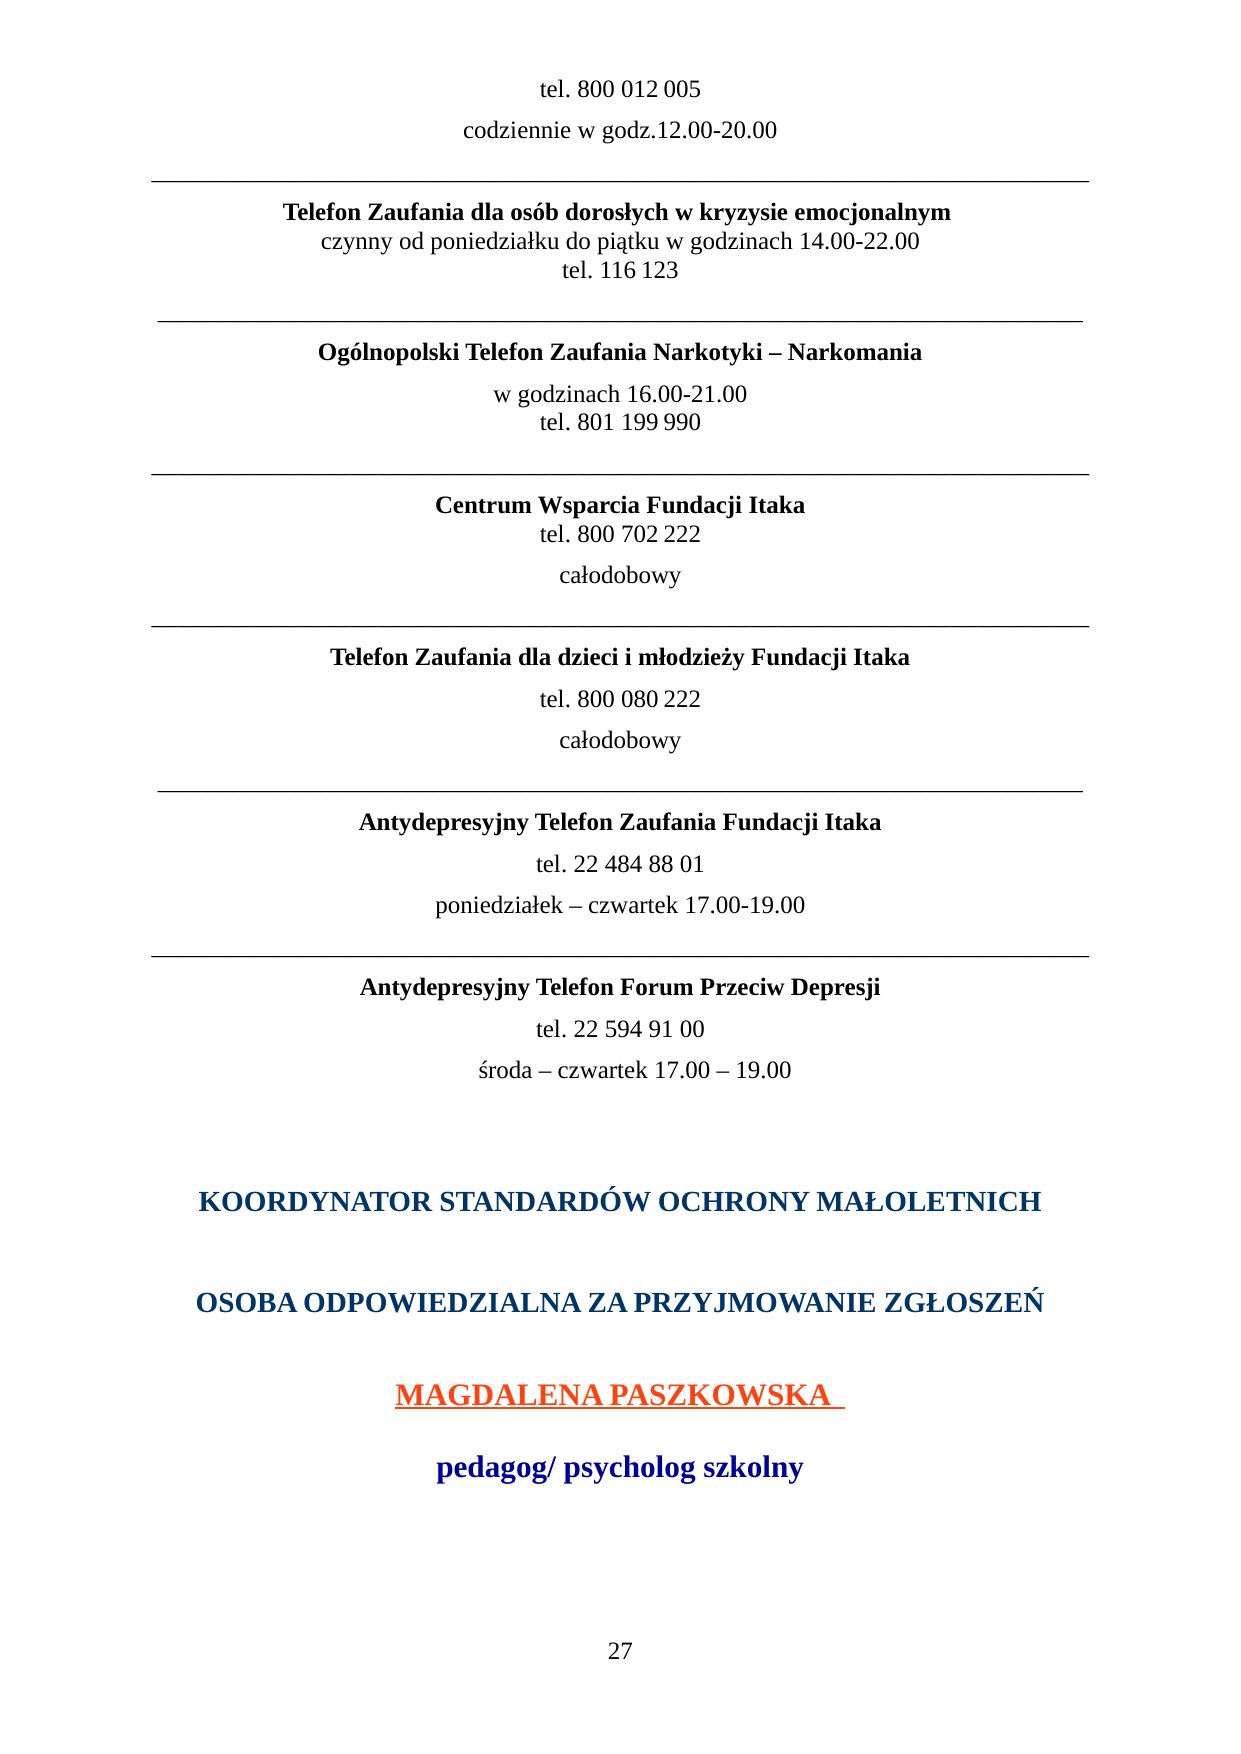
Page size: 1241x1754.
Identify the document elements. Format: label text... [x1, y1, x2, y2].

text __________________________________________________________________________ [118, 296, 1122, 325]
text tel. 22 594 91 00 [118, 1014, 1122, 1042]
text __________________________________________________________________________ [118, 766, 1122, 795]
text tel. 800 012 005 [118, 74, 1122, 102]
text tel. 22 484 88 01 [118, 849, 1122, 877]
text w godzinach 16.00-21.00 tel. 801 199 990 [118, 379, 1122, 436]
text ___________________________________________________________________________ [118, 601, 1122, 630]
text Centrum Wsparcia Fundacji Itaka tel. 800 702 222 [118, 490, 1122, 547]
text całodobowy [118, 560, 1122, 589]
text pedagog/ psycholog szkolny [118, 1448, 1122, 1484]
text ___________________________________________________________________________ [118, 931, 1122, 960]
text Ogólnopolski Telefon Zaufania Narkotyki – Narkomania [118, 337, 1122, 366]
text MAGDALENA PASZKOWSKA [118, 1376, 1122, 1412]
text tel. 800 080 222 [118, 684, 1122, 712]
text ___________________________________________________________________________ [118, 156, 1122, 185]
text ___________________________________________________________________________ [118, 449, 1122, 477]
text Antydepresyjny Telefon Zaufania Fundacji Itaka [118, 807, 1122, 836]
text Telefon Zaufania dla dzieci i młodzieży Fundacji Itaka [118, 642, 1122, 671]
text poniedziałek – czwartek 17.00-19.00 [118, 890, 1122, 919]
text codziennie w godz.12.00-20.00 [118, 115, 1122, 144]
text całodobowy [118, 725, 1122, 754]
text OSOBA ODPOWIEDZIALNA ZA PRZYJMOWANIE ZGŁOSZEŃ [118, 1285, 1122, 1318]
text Telefon Zaufania dla osób dorosłych w kryzysie emocjonalnym czynny od poniedziałku do piątku w godzinach 14.00-22.00 tel. 116 123 [118, 197, 1122, 284]
text środa – czwartek 17.00 – 19.00 [148, 1055, 1122, 1084]
text Antydepresyjny Telefon Forum Przeciw Depresji [118, 972, 1122, 1001]
text KOORDYNATOR STANDARDÓW OCHRONY MAŁOLETNICH [118, 1184, 1122, 1218]
